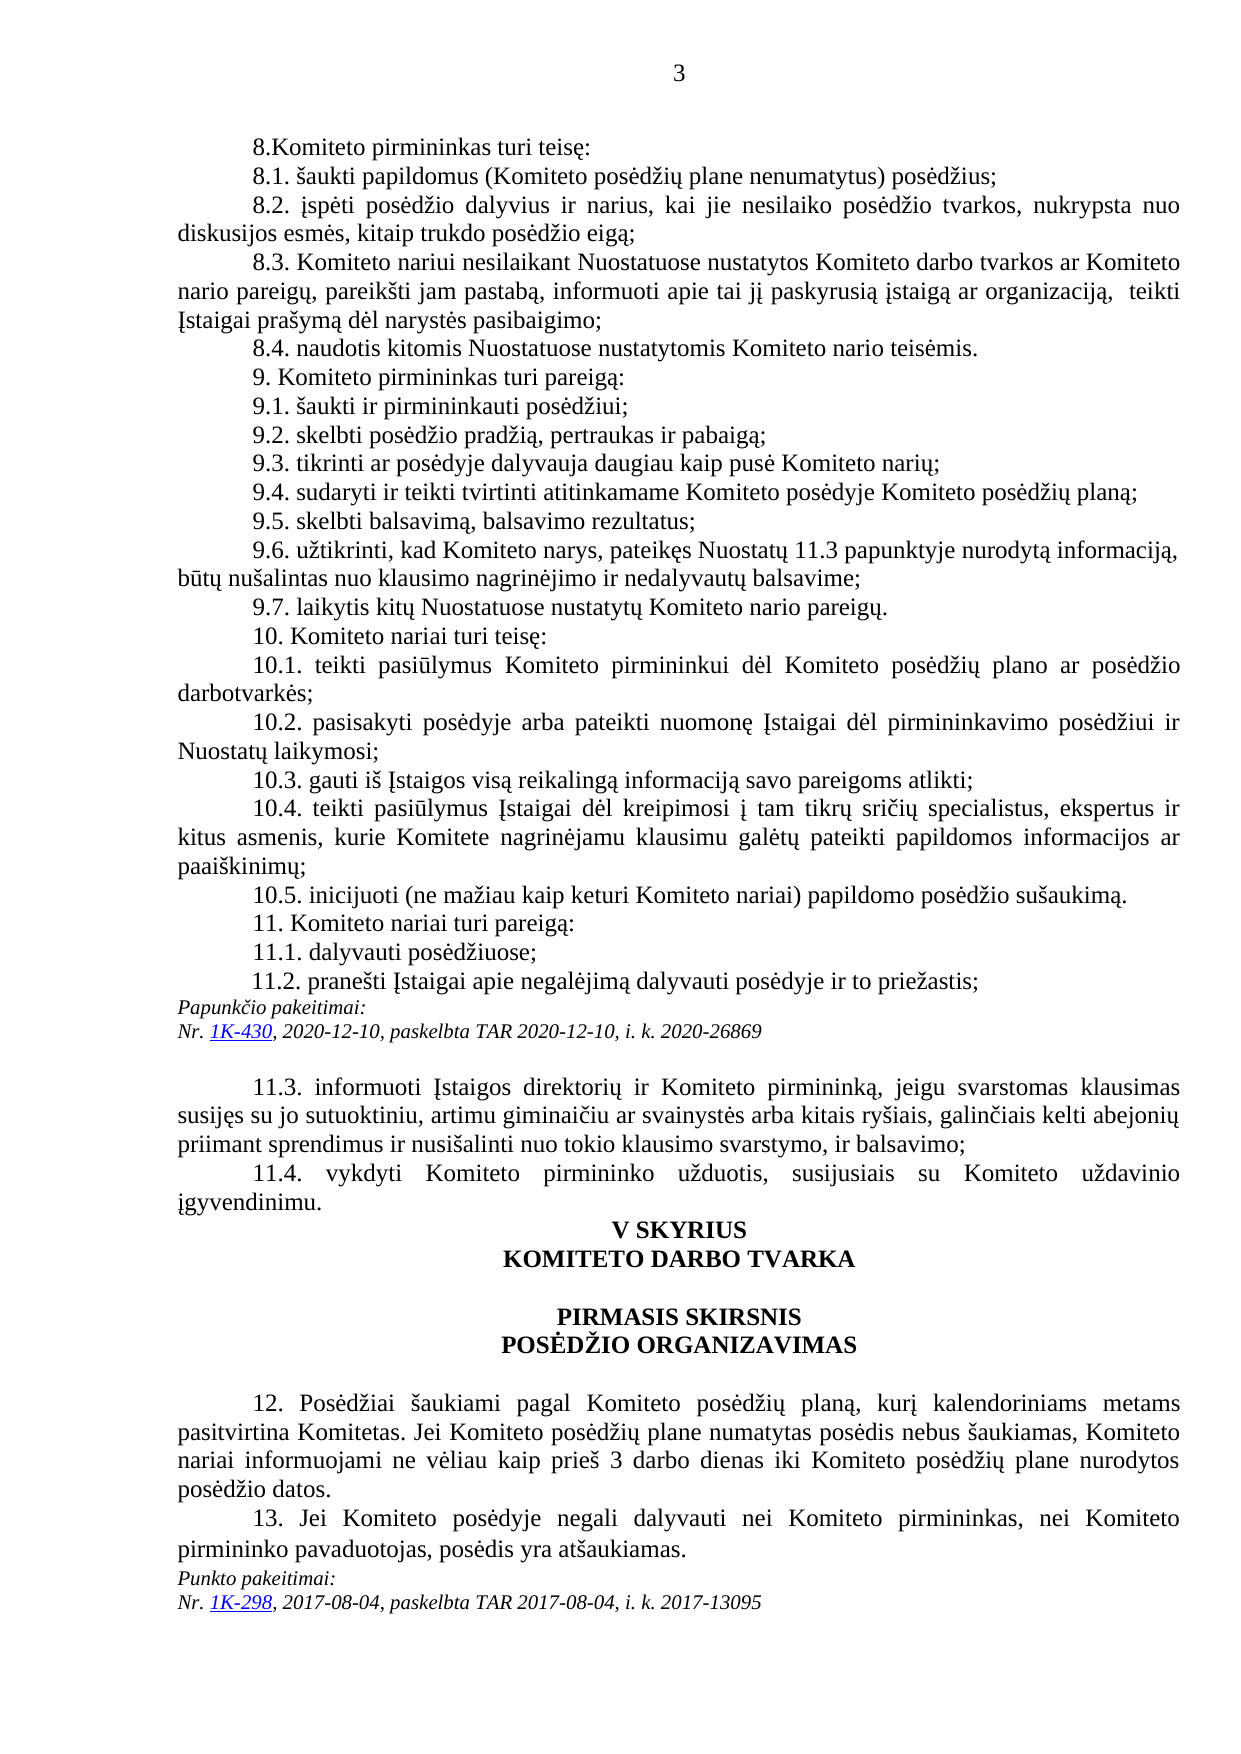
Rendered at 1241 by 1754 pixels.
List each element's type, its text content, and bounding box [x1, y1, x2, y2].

text 8.1. šaukti papildomus (Komiteto posėdžių plane nenumatytus) posėdžius; [177, 161, 1181, 190]
text 9.7. laikytis kitų Nuostatuose nustatytų Komiteto nario pareigų. [177, 592, 1181, 621]
text 10.2. pasisakyti posėdyje arba pateikti nuomonę Įstaigai dėl pirmininkavimo posėdžiui ir Nuostatų laikymosi; [177, 707, 1181, 765]
text 8.4. naudotis kitomis Nuostatuose nustatytomis Komiteto nario teisėmis. [177, 333, 1181, 362]
text 8.Komiteto pirmininkas turi teisę: [177, 132, 1181, 161]
text 9.5. skelbti balsavimą, balsavimo rezultatus; [177, 506, 1181, 535]
text 9.3. tikrinti ar posėdyje dalyvauja daugiau kaip pusė Komiteto narių; [177, 448, 1181, 477]
text 11. Komiteto nariai turi pareigą: [177, 908, 1181, 937]
text Papunkčio pakeitimai: [177, 995, 1181, 1019]
text 11.2. pranešti Įstaigai apie negalėjimą dalyvauti posėdyje ir to priežastis; [177, 966, 1181, 995]
text PIRMASIS SKIRSNIS [177, 1302, 1181, 1330]
text 9.1. šaukti ir pirmininkauti posėdžiui; [177, 391, 1181, 420]
text 10.5. inicijuoti (ne mažiau kaip keturi Komiteto nariai) papildomo posėdžio sušaukimą. [177, 880, 1181, 908]
text 9.4. sudaryti ir teikti tvirtinti atitinkamame Komiteto posėdyje Komiteto posėdžių planą; [177, 477, 1181, 506]
text 8.3. Komiteto nariui nesilaikant Nuostatuose nustatytos Komiteto darbo tvarkos ar Komiteto nario pareigų, pareikšti jam pastabą, informuoti apie tai jį paskyrusią įstaigą ar organizaciją, teikti Įstaigai prašymą dėl narystės pasibaigimo; [177, 247, 1181, 333]
text Nr. 1K-298, 2017-08-04, paskelbta TAR 2017-08-04, i. k. 2017-13095 [177, 1590, 1181, 1614]
text 11.1. dalyvauti posėdžiuose; [177, 937, 1181, 966]
text 12. Posėdžiai šaukiami pagal Komiteto posėdžių planą, kurį kalendoriniams metams pasitvirtina Komitetas. Jei Komiteto posėdžių plane numatytas posėdis nebus šaukiamas, Komiteto nariai informuojami ne vėliau kaip prieš 3 darbo dienas iki Komiteto posėdžių plane nurodytos posėdžio datos. [177, 1388, 1181, 1503]
text Punkto pakeitimai: [177, 1566, 1181, 1590]
text 10. Komiteto nariai turi teisę: [177, 621, 1181, 650]
text 9.2. skelbti posėdžio pradžią, pertraukas ir pabaigą; [177, 420, 1181, 448]
text 13. Jei Komiteto posėdyje negali dalyvauti nei Komiteto pirmininkas, nei Komiteto pirmininko pavaduotojas, posėdis yra atšaukiamas. [177, 1503, 1181, 1563]
text 11.4. vykdyti Komiteto pirmininko užduotis, susijusiais su Komiteto uždavinio įgyvendinimu. [177, 1158, 1181, 1215]
text 9.6. užtikrinti, kad Komiteto narys, pateikęs Nuostatų 11.3 papunktyje nurodytą informaciją, būtų nušalintas nuo klausimo nagrinėjimo ir nedalyvautų balsavime; [177, 535, 1181, 592]
text 10.4. teikti pasiūlymus Įstaigai dėl kreipimosi į tam tikrų sričių specialistus, ekspertus ir kitus asmenis, kurie Komitete nagrinėjamu klausimu galėtų pateikti papildomos informacijos ar paaiškinimų; [177, 793, 1181, 880]
text 8.2. įspėti posėdžio dalyvius ir narius, kai jie nesilaiko posėdžio tvarkos, nukrypsta nuo diskusijos esmės, kitaip trukdo posėdžio eigą; [177, 190, 1181, 247]
text 11.3. informuoti Įstaigos direktorių ir Komiteto pirmininką, jeigu svarstomas klausimas susijęs su jo sutuoktiniu, artimu giminaičiu ar svainystės arba kitais ryšiais, galinčiais kelti abejonių priimant sprendimus ir nusišalinti nuo tokio klausimo svarstymo, ir balsavimo; [177, 1072, 1181, 1158]
text 10.1. teikti pasiūlymus Komiteto pirmininkui dėl Komiteto posėdžių plano ar posėdžio darbotvarkės; [177, 650, 1181, 707]
text POSĖDŽIO ORGANIZAVIMAS [177, 1330, 1181, 1359]
text KOMITETO DARBO TVARKA [177, 1244, 1181, 1273]
text 9. Komiteto pirmininkas turi pareigą: [177, 362, 1181, 391]
text V SKYRIUS [177, 1215, 1181, 1244]
text 10.3. gauti iš Įstaigos visą reikalingą informaciją savo pareigoms atlikti; [177, 765, 1181, 793]
text Nr. 1K-430, 2020-12-10, paskelbta TAR 2020-12-10, i. k. 2020-26869 [177, 1019, 1181, 1043]
